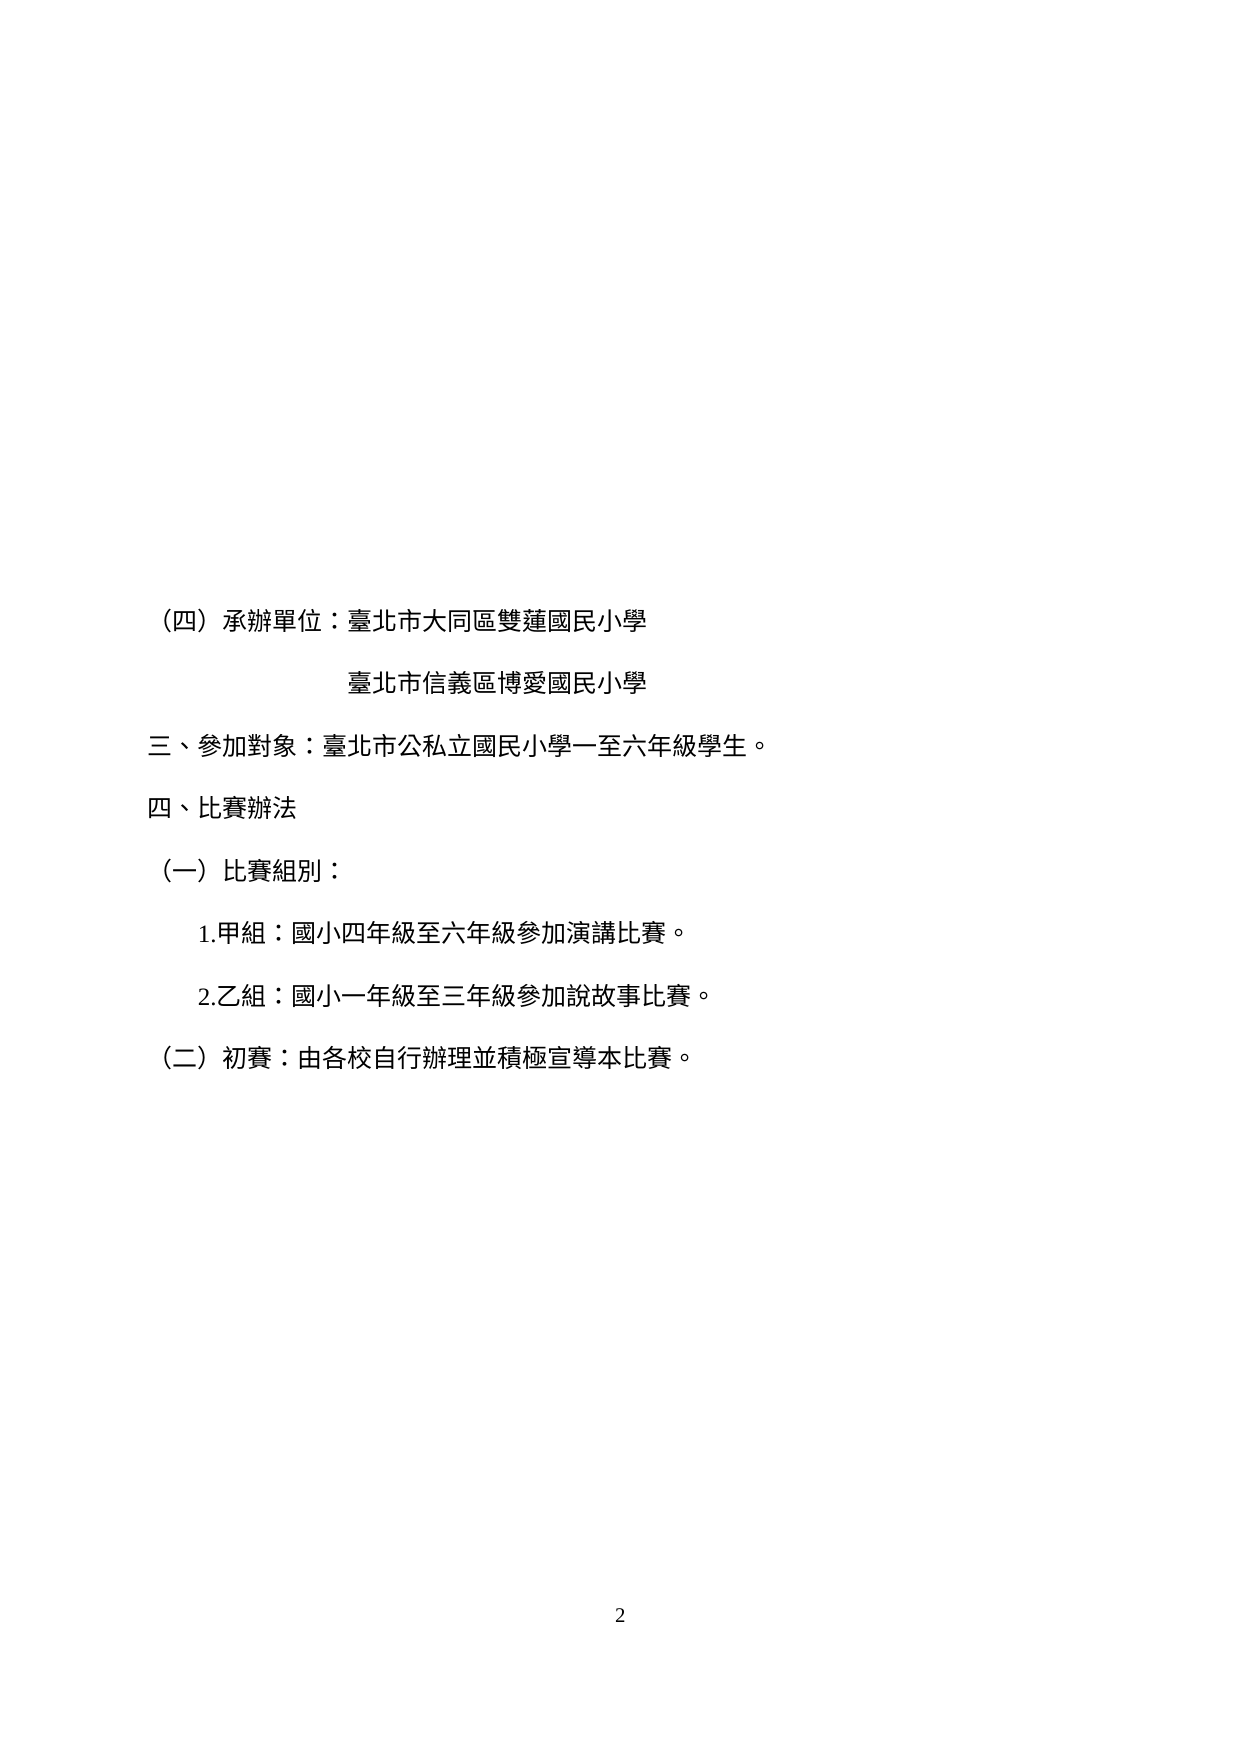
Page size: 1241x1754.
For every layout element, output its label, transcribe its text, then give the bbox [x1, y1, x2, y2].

text 四、比賽辦法 [148, 765, 1092, 828]
text 1.甲組：國小四年級至六年級參加演講比賽。 [198, 890, 1092, 953]
text （四）承辦單位：臺北市大同區雙蓮國民小學 [148, 578, 1092, 640]
text （一）比賽組別： [148, 828, 1092, 890]
text 2.乙組：國小一年級至三年級參加說故事比賽。 [198, 953, 1092, 1015]
text 三、參加對象：臺北市公私立國民小學一至六年級學生。 [148, 703, 1092, 765]
text （二）初賽：由各校自行辦理並積極宣導本比賽。 [148, 1015, 1092, 1078]
text 臺北市信義區博愛國民小學 [348, 640, 1092, 703]
